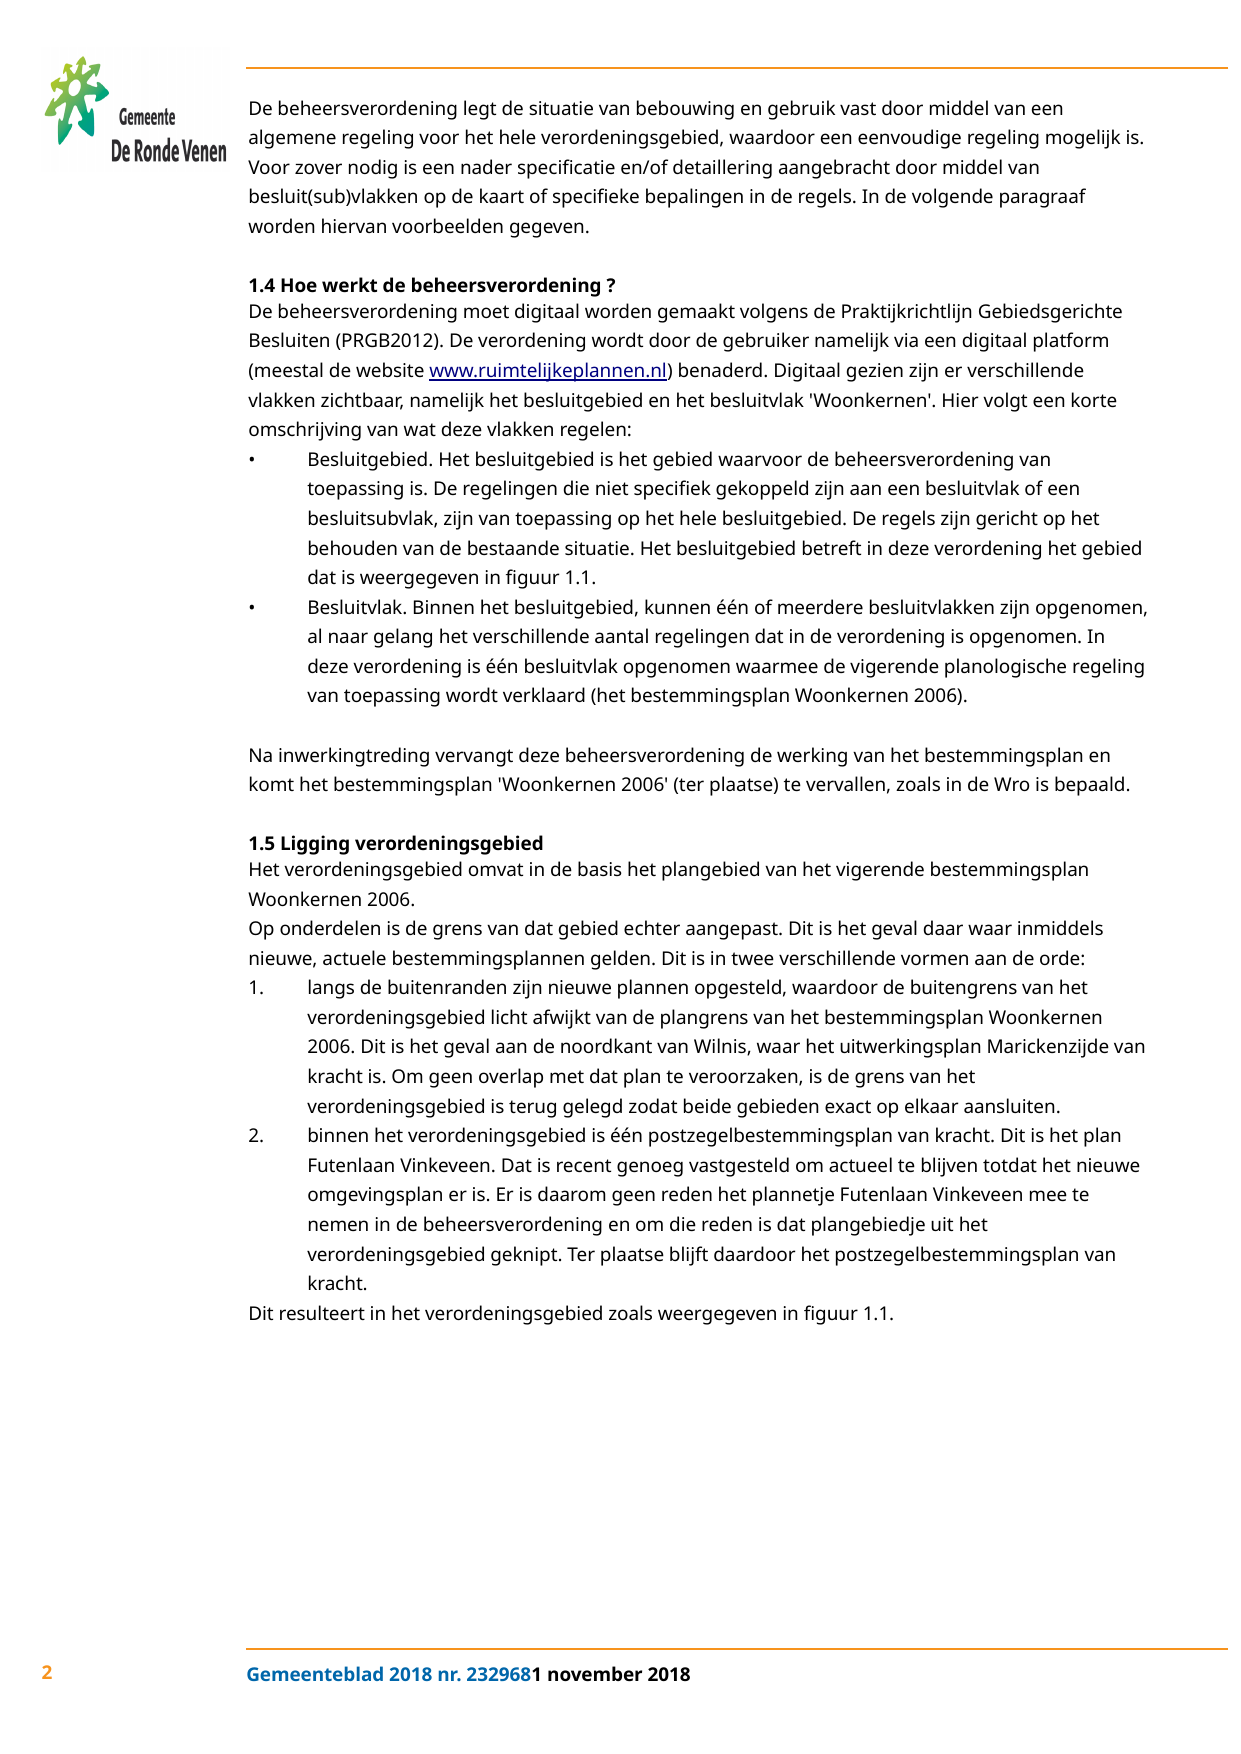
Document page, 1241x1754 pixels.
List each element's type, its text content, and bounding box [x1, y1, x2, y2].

text De beheersverordening legt de situatie van bebouwing en gebruik vast door middel van een algemene regeling voor het hele verordeningsgebied, waardoor een eenvoudige regeling mogelijk is. Voor zover nodig is een nader specificatie en/of detaillering aangebracht door middel van besluit(sub)vlakken op de kaart of specifieke bepalingen in de regels. In de volgende paragraaf worden hiervan voorbeelden gegeven. [248, 95, 1152, 239]
text 1.4 Hoe werkt de beheersverordening ? [248, 272, 1152, 298]
list langs de buitenranden zijn nieuwe plannen opgesteld, waardoor de buitengrens van het verordeningsgebied licht afwijkt van de plangrens van het bestemmingsplan Woonkernen 2006. Dit is het geval aan de noordkant van Wilnis, waar het uitwerkingsplan Marickenzijde van kracht is. Om geen overlap met dat plan te veroorzaken, is de grens van het verordeningsgebied is terug gelegd zodat beide gebieden exact op elkaar aansluiten. [248, 974, 1152, 1119]
text Op onderdelen is de grens van dat gebied echter aangepast. Dit is het geval daar waar inmiddels nieuwe, actuele bestemmingsplannen gelden. Dit is in twee verschillende vormen aan de orde: [248, 915, 1152, 971]
list binnen het verordeningsgebied is één postzegelbestemmingsplan van kracht. Dit is het plan Futenlaan Vinkeveen. Dat is recent genoeg vastgesteld om actueel te blijven totdat het nieuwe omgevingsplan er is. Er is daarom geen reden het plannetje Futenlaan Vinkeveen mee te nemen in de beheersverordening en om die reden is dat plangebiedje uit het verordeningsgebied geknipt. Ter plaatse blijft daardoor het postzegelbestemmingsplan van kracht. [248, 1122, 1152, 1296]
text Dit resulteert in het verordeningsgebied zoals weergegeven in figuur 1.1. [248, 1300, 1152, 1326]
text Na inwerkingtreding vervangt deze beheersverordening de werking van het bestemmingsplan en komt het bestemmingsplan 'Woonkernen 2006' (ter plaatse) te vervallen, zoals in de Wro is bepaald. [248, 742, 1152, 797]
list Besluitvlak. Binnen het besluitgebied, kunnen één of meerdere besluitvlakken zijn opgenomen, al naar gelang het verschillende aantal regelingen dat in de verordening is opgenomen. In deze verordening is één besluitvlak opgenomen waarmee de vigerende planologische regeling van toepassing wordt verklaard (het bestemmingsplan Woonkernen 2006). [248, 594, 1152, 708]
text Het verordeningsgebied omvat in de basis het plangebied van het vigerende bestemmingsplan Woonkernen 2006. [248, 856, 1152, 912]
text 1.5 Ligging verordeningsgebied [248, 831, 1152, 856]
text De beheersverordening moet digitaal worden gemaakt volgens de Praktijkrichtlijn Gebiedsgerichte Besluiten (PRGB2012). De verordening wordt door de gebruiker namelijk via een digitaal platform (meestal de website www.ruimtelijkeplannen.nl) benaderd. Digitaal gezien zijn er verschillende vlakken zichtbaar, namelijk het besluitgebied en het besluitvlak 'Woonkernen'. Hier volgt een korte omschrijving van wat deze vlakken regelen: [248, 298, 1152, 442]
list Besluitgebied. Het besluitgebied is het gebied waarvoor de beheersverordening van toepassing is. De regelingen die niet specifiek gekoppeld zijn aan een besluitvlak of een besluitsubvlak, zijn van toepassing op het hele besluitgebied. De regels zijn gericht op het behouden van de bestaande situatie. Het besluitgebied betreft in deze verordening het gebied dat is weergegeven in figuur 1.1. [248, 446, 1152, 590]
picture [41, 47, 231, 172]
